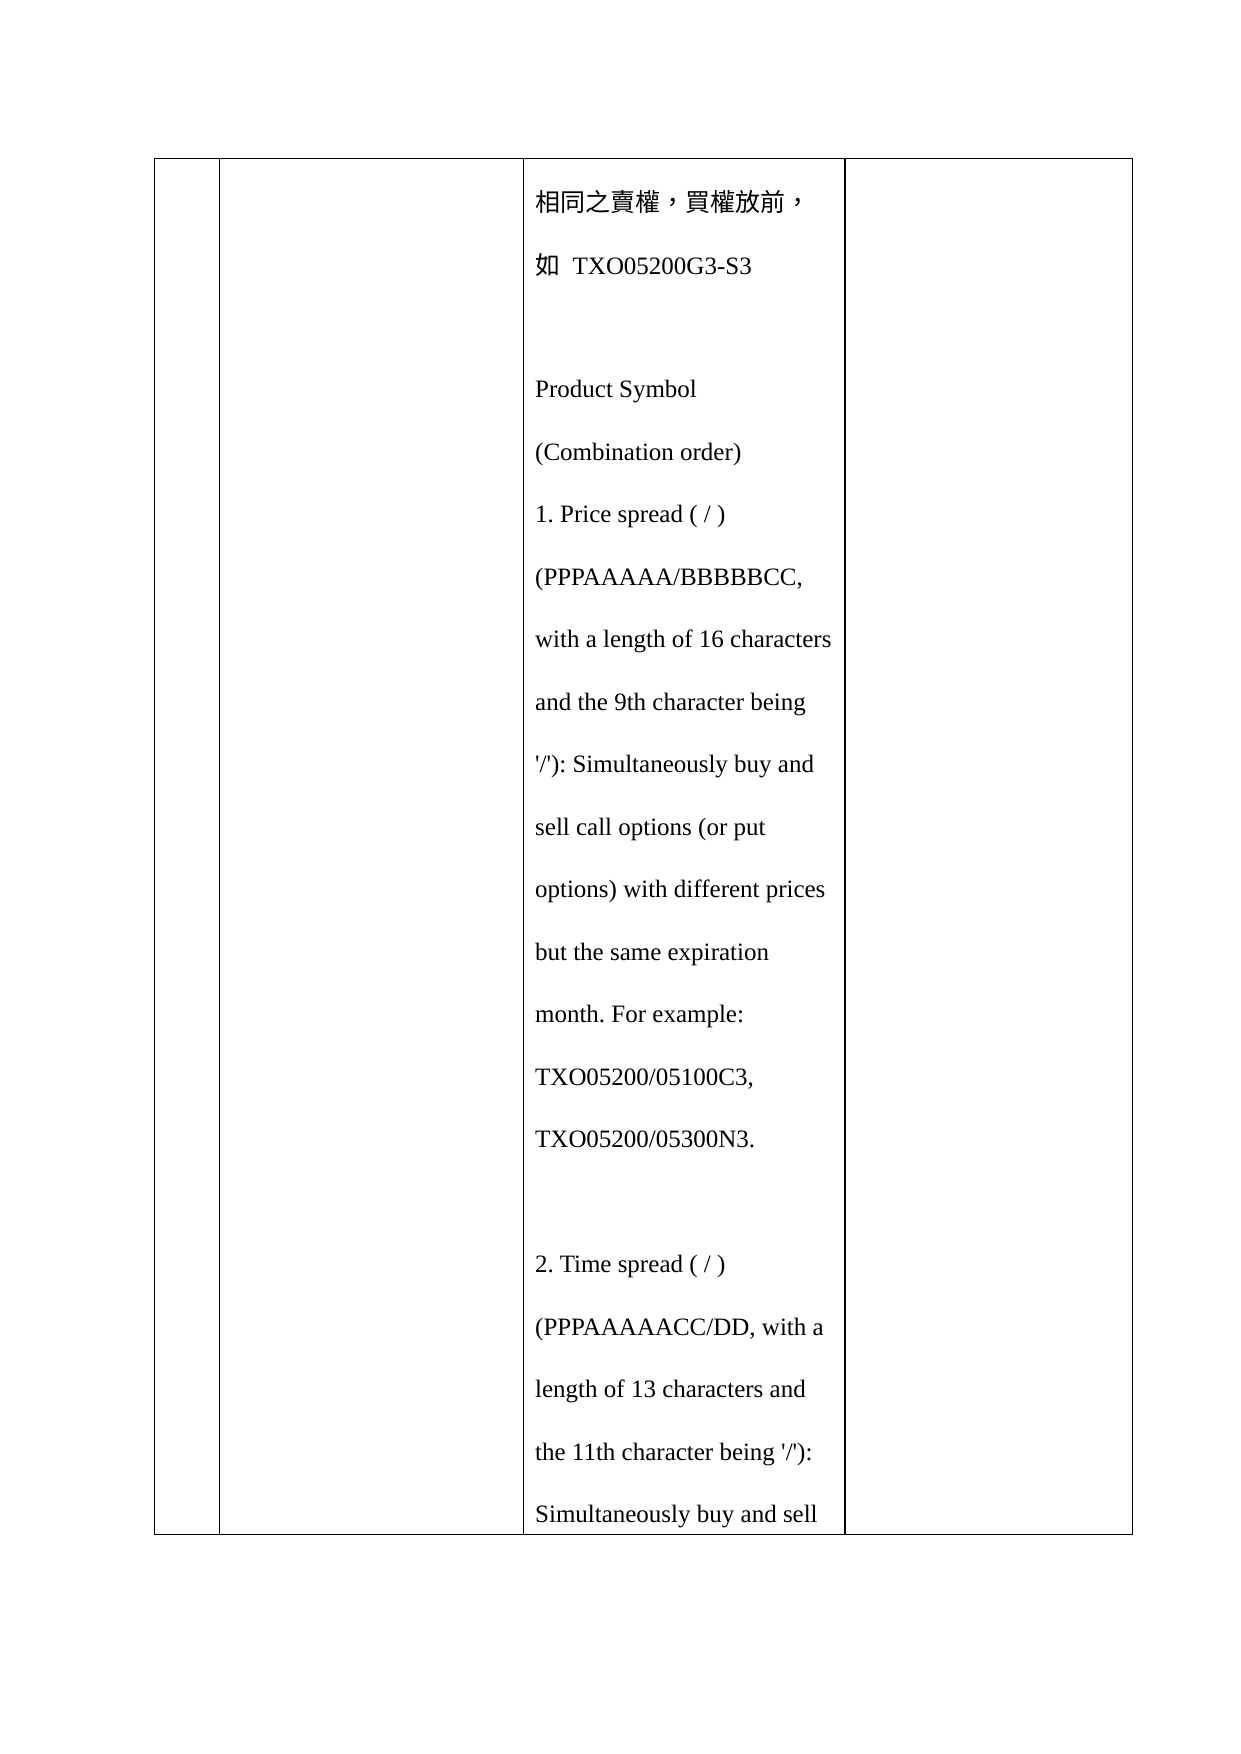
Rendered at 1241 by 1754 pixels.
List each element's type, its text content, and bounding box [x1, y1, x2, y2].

table_cell 商品代號（單式） 前3碼-商品種類(TXO-台指,TEO-電子,TFO-金融,MSO-摩根, TGF-臺幣計價黃金,XIF-非金電,GTF-櫃買, 其它皆屬於股票選擇權) 第4~8碼-履約價格 第9碼-Ａ~L(1~12月)買權,M~X(1~12月)賣權 第10碼-年份(西元年最後一位數) Product Symbol（Single Order） 1. The first 3 characters- Product type (ex: TXO-TAIEX Options) 2. The 4th ~8th characters- Strike (Exercise) Price 3. The 9th character - Ａ~L( Jan ~Dec/Call)、M~X( Jan ~Dec/Put) 4. The 10th character - year (the last character of the year) 商品代號（複式） 1.Price spread ( / ) （PPPAAAAA/BBBBBCC，長度16字元，第9個字元為'/'）：同時買賣價格不同，到期月份相同之買權（或賣權），如：TXO05200/05100C3、TXO05200/05300N3 2.Time spread ( / ) （PPPAAAAACC/DD，長度13字元，第11個字元為'/'）：同時買賣價格相同，到期月份不同之買權（或賣權），如： TXO05200F3/I3、TXO05200R3/S3 3.Straddle ( : ) （PPPAAAAACC:DD，長度13字元，第11個字元為'/'）：同時買（或同時賣）價格相同，到期月份相同之買賣權，買權放前面，如： TXO05200D3:P3 4.Strangle ( : ) （PPPAAAAACC:BBBBBDD，長度18字元，第11個字元為'/'）：同時買（或同時賣）價格不相同，到期月份相同之買賣權，買權放前面，如：TXO05200D3:05100P3 5.Conversion ( - ) & Reversals ( - ) （PPPAAAAACC-DD，長度13字元，第11個字元為'/'）：如：Conversion，買進賣權，同時賣出價格相同，到期月份相同之買權，買權放前，如 TXO05200G3-S3；Reversals，買進買權，同時賣出價格相同，到期月份相同之賣權，買權放前，如 TXO05200G3-S3 Product Symbol (Combination order) 1. Price spread ( / ) (PPPAAAAA/BBBBBCC, with a length of 16 characters and the 9th character being '/'): Simultaneously buy and sell call options (or put options) with different prices but the same expiration month. For example: TXO05200/05100C3, TXO05200/05300N3. 2. Time spread ( / ) (PPPAAAAACC/DD, with a length of 13 characters and the 11th character being '/'): Simultaneously buy and sell call options (or put options) with the same price but different expiration months. For example: TXO05200F3/I3, TXO05200R3/S3. 3. Straddle ( : ) (PPPAAAAACC:DD, with a length of 13 characters and the 11th character being '/'): Simultaneously buy (or simultaneously sell) call and put options with the same price and the same expiration month, with the call option placed first. For example: TXO05200D3:P3. 4. Strangle ( : ) (PPPAAAAACC:BBBBBDD, with a length of 18 characters and the 11th character being '/'): Simultaneously buy (or simultaneously sell) call and put options with different prices and the same expiration month, with the call option placed first. For example: TXO05200D3:05100P3. 5. Conversion ( - ) & Reversals ( - ) (PPPAAAAACC-DD, with a length of 13 characters and the 11th character being '/'): For example, in the case of Conversion, buy a put option and simultaneously sell a call option with the same price and the same expiration month, with the call option placed first, such as TXO05200G3-S3; in the case of Reversals, buy a call option and simultaneously sell a put option with the same price and the same expiration month, with the call option placed first, such as TXO05200G3-S3. [524, 159, 844, 1534]
table_cell [846, 159, 1132, 1534]
table_cell [220, 159, 523, 1534]
table_cell [155, 159, 219, 1534]
